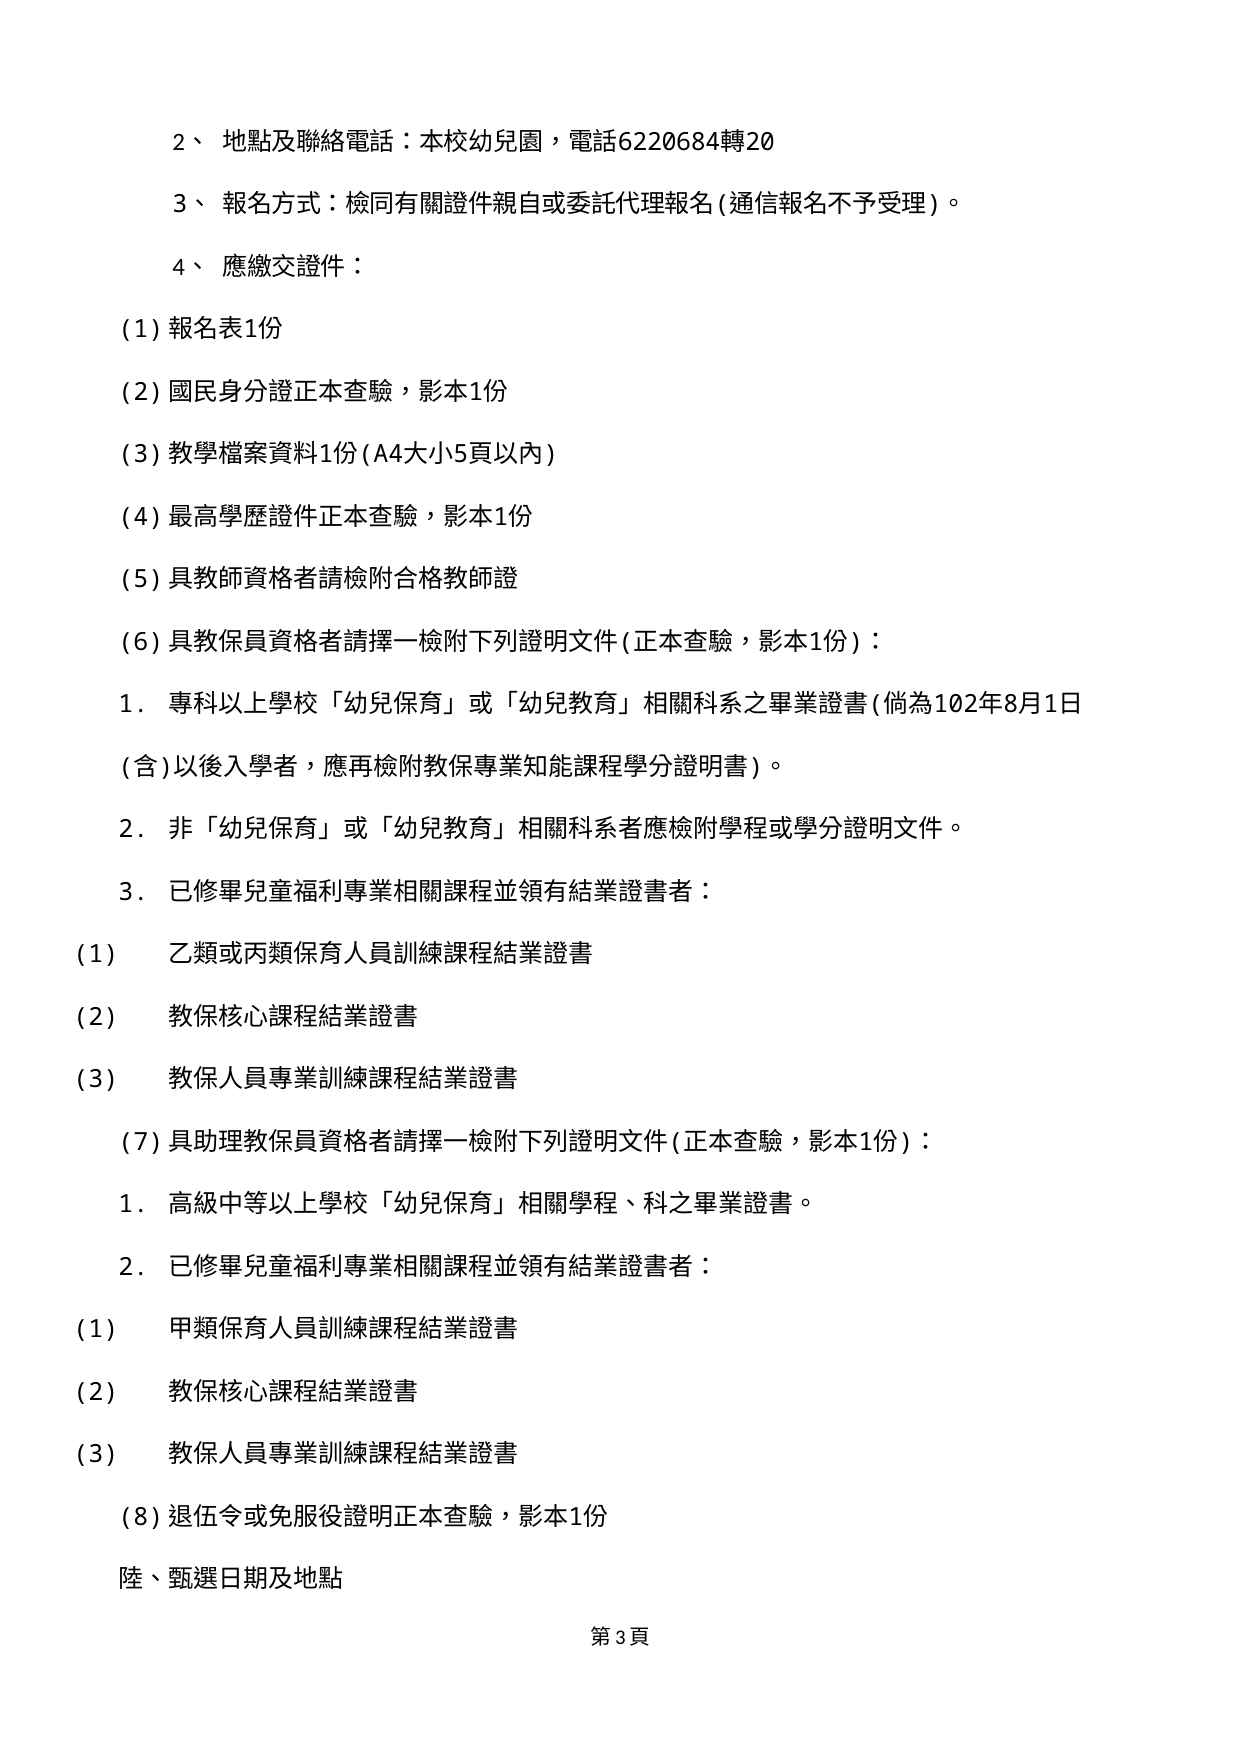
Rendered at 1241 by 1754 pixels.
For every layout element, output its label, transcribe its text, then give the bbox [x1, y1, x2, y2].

list 非「幼兒保育」或「幼兒教育」相關科系者應檢附學程或學分證明文件。 [118, 785, 1102, 848]
list 具教保員資格者請擇一檢附下列證明文件(正本查驗，影本1份)： [118, 598, 1102, 660]
list 教保人員專業訓練課程結業證書 [118, 1035, 1102, 1098]
list 具助理教保員資格者請擇一檢附下列證明文件(正本查驗，影本1份)： [118, 1098, 1102, 1160]
list 應繳交證件： [172, 223, 1102, 285]
list 退伍令或免服役證明正本查驗，影本1份 [118, 1473, 1102, 1535]
list 教保核心課程結業證書 [118, 1348, 1102, 1410]
list 專科以上學校「幼兒保育」或「幼兒教育」相關科系之畢業證書(倘為102年8月1日(含)以後入學者，應再檢附教保專業知能課程學分證明書)。 [118, 660, 1102, 785]
list 乙類或丙類保育人員訓練課程結業證書 [118, 910, 1102, 973]
list 教保人員專業訓練課程結業證書 [118, 1410, 1102, 1473]
list 高級中等以上學校「幼兒保育」相關學程、科之畢業證書。 [118, 1160, 1102, 1223]
list 已修畢兒童福利專業相關課程並領有結業證書者： [118, 848, 1102, 910]
list 具教師資格者請檢附合格教師證 [118, 535, 1102, 598]
list 教學檔案資料1份(A4大小5頁以內) [118, 410, 1102, 473]
list 報名表1份 [118, 285, 1102, 348]
list 國民身分證正本查驗，影本1份 [118, 348, 1102, 410]
text 陸、甄選日期及地點 [118, 1535, 1122, 1598]
list 教保核心課程結業證書 [118, 973, 1102, 1035]
list 報名方式：檢同有關證件親自或委託代理報名(通信報名不予受理)。 [172, 160, 1102, 223]
list 地點及聯絡電話：本校幼兒園，電話6220684轉20 [172, 98, 1102, 160]
list 甲類保育人員訓練課程結業證書 [118, 1285, 1102, 1348]
list 已修畢兒童福利專業相關課程並領有結業證書者： [118, 1223, 1102, 1285]
list 最高學歷證件正本查驗，影本1份 [118, 473, 1102, 535]
